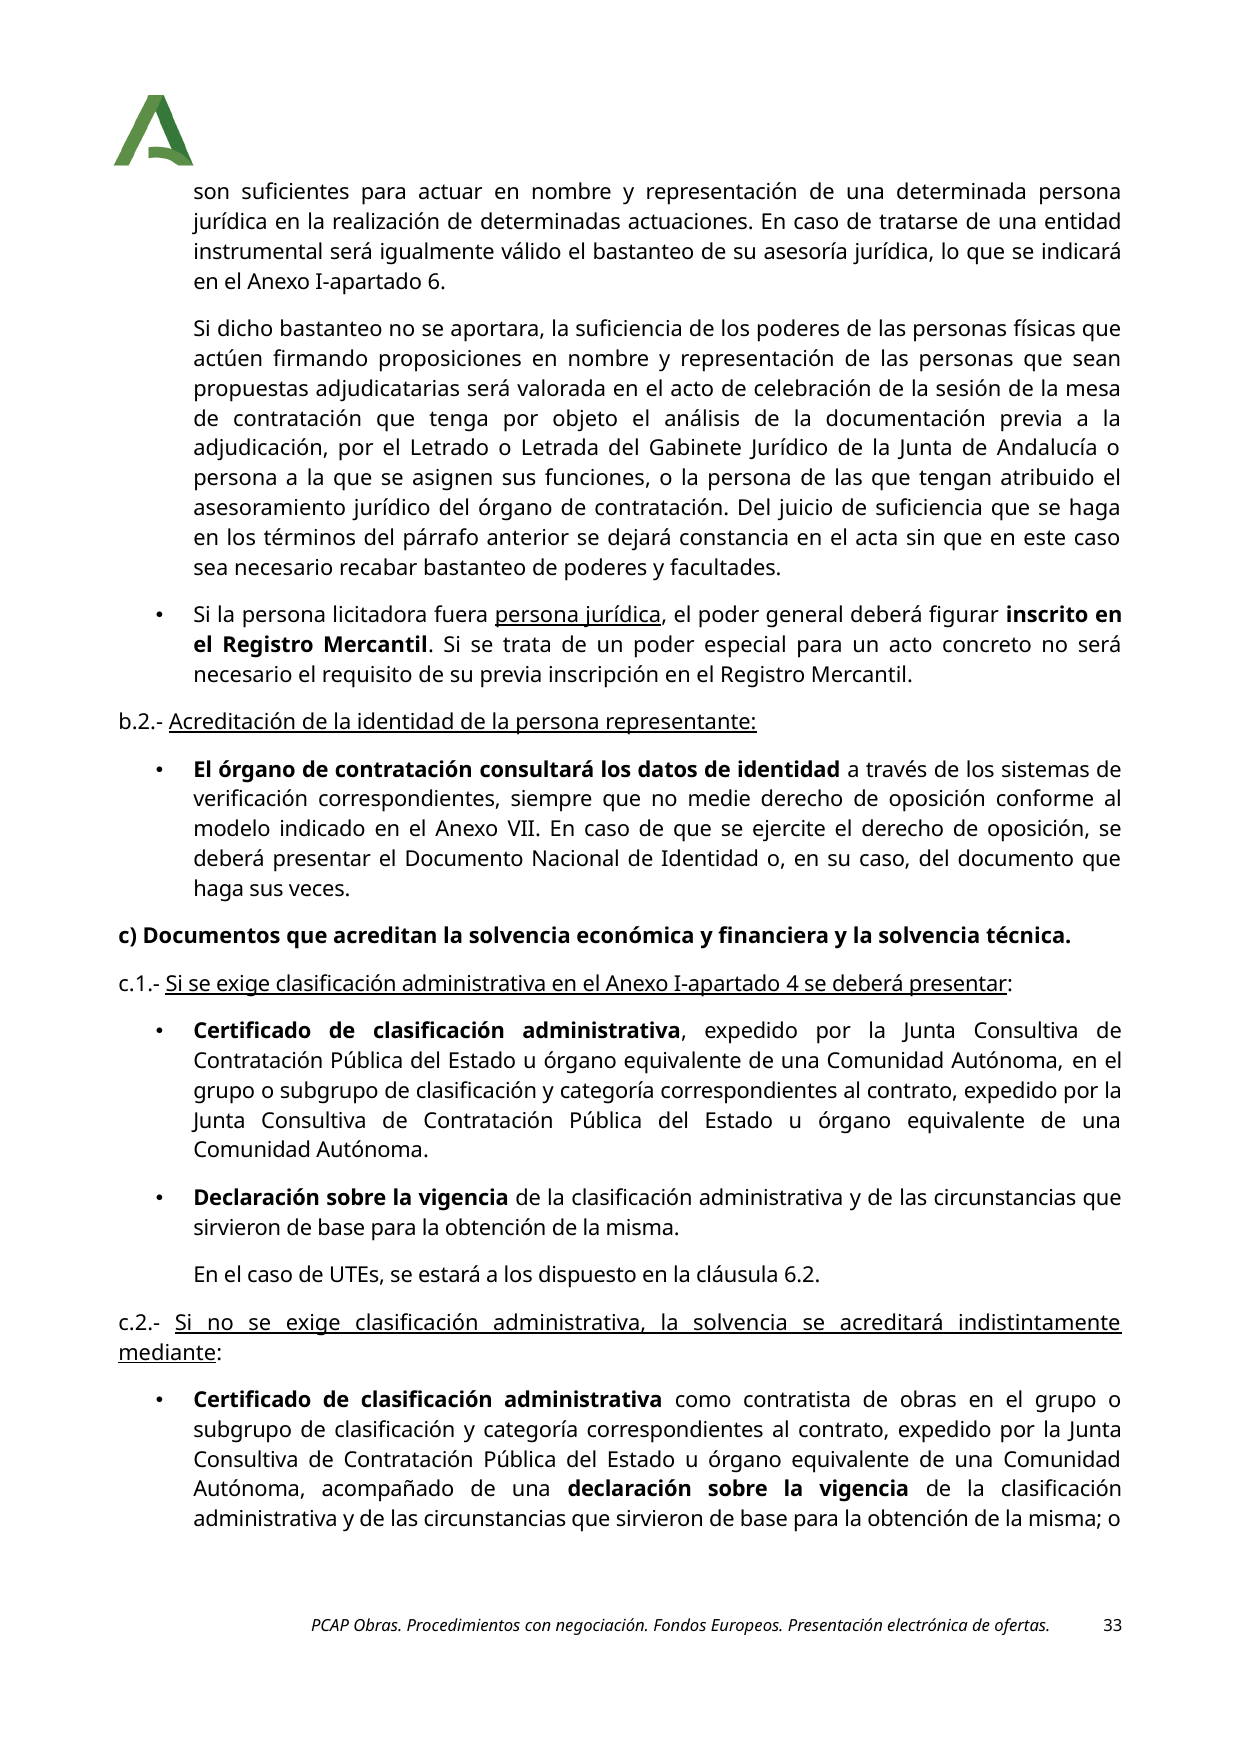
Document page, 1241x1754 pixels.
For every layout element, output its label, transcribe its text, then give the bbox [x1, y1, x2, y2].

picture [109, 90, 198, 170]
text b.2.- Acreditación de la identidad de la persona representante: [118, 706, 1122, 736]
text c) Documentos que acreditan la solvencia económica y financiera y la solvencia técnica. [118, 920, 1122, 950]
list Declaración sobre la vigencia de la clasificación administrativa y de las circunstancias que sirvieron de base para la obtención de la misma. [156, 1182, 1122, 1242]
list El órgano de contratación consultará los datos de identidad a través de los sistemas de verificación correspondientes, siempre que no medie derecho de oposición conforme al modelo indicado en el Anexo VII. En caso de que se ejercite el derecho de oposición, se deberá presentar el Documento Nacional de Identidad o, en su caso, del documento que haga sus veces. [156, 754, 1122, 903]
list En el caso de UTEs, se estará a los dispuesto en la cláusula 6.2. [156, 1259, 1122, 1289]
list Certificado de clasificación administrativa, expedido por la Junta Consultiva de Contratación Pública del Estado u órgano equivalente de una Comunidad Autónoma, en el grupo o subgrupo de clasificación y categoría correspondientes al contrato, expedido por la Junta Consultiva de Contratación Pública del Estado u órgano equivalente de una Comunidad Autónoma. [156, 1015, 1122, 1164]
list Certificado de clasificación administrativa como contratista de obras en el grupo o subgrupo de clasificación y categoría correspondientes al contrato, expedido por la Junta Consultiva de Contratación Pública del Estado u órgano equivalente de una Comunidad Autónoma, acompañado de una declaración sobre la vigencia de la clasificación administrativa y de las circunstancias que sirvieron de base para la obtención de la misma; o [156, 1384, 1122, 1533]
text c.1.- Si se exige clasificación administrativa en el Anexo I-apartado 4 se deberá presentar: [118, 968, 1122, 998]
list Si dicho bastanteo no se aportara, la suficiencia de los poderes de las personas físicas que actúen firmando proposiciones en nombre y representación de las personas que sean propuestas adjudicatarias será valorada en el acto de celebración de la sesión de la mesa de contratación que tenga por objeto el análisis de la documentación previa a la adjudicación, por el Letrado o Letrada del Gabinete Jurídico de la Junta de Andalucía o persona a la que se asignen sus funciones, o la persona de las que tengan atribuido el asesoramiento jurídico del órgano de contratación. Del juicio de suficiencia que se haga en los términos del párrafo anterior se dejará constancia en el acta sin que en este caso sea necesario recabar bastanteo de poderes y facultades. [156, 313, 1122, 581]
list son suficientes para actuar en nombre y representación de una determinada persona jurídica en la realización de determinadas actuaciones. En caso de tratarse de una entidad instrumental será igualmente válido el bastanteo de su asesoría jurídica, lo que se indicará en el Anexo I-apartado 6. [156, 176, 1122, 296]
list Si la persona licitadora fuera persona jurídica, el poder general deberá figurar inscrito en el Registro Mercantil. Si se trata de un poder especial para un acto concreto no será necesario el requisito de su previa inscripción en el Registro Mercantil. [156, 599, 1122, 688]
text c.2.- Si no se exige clasificación administrativa, la solvencia se acreditará indistintamente mediante: [118, 1307, 1122, 1366]
